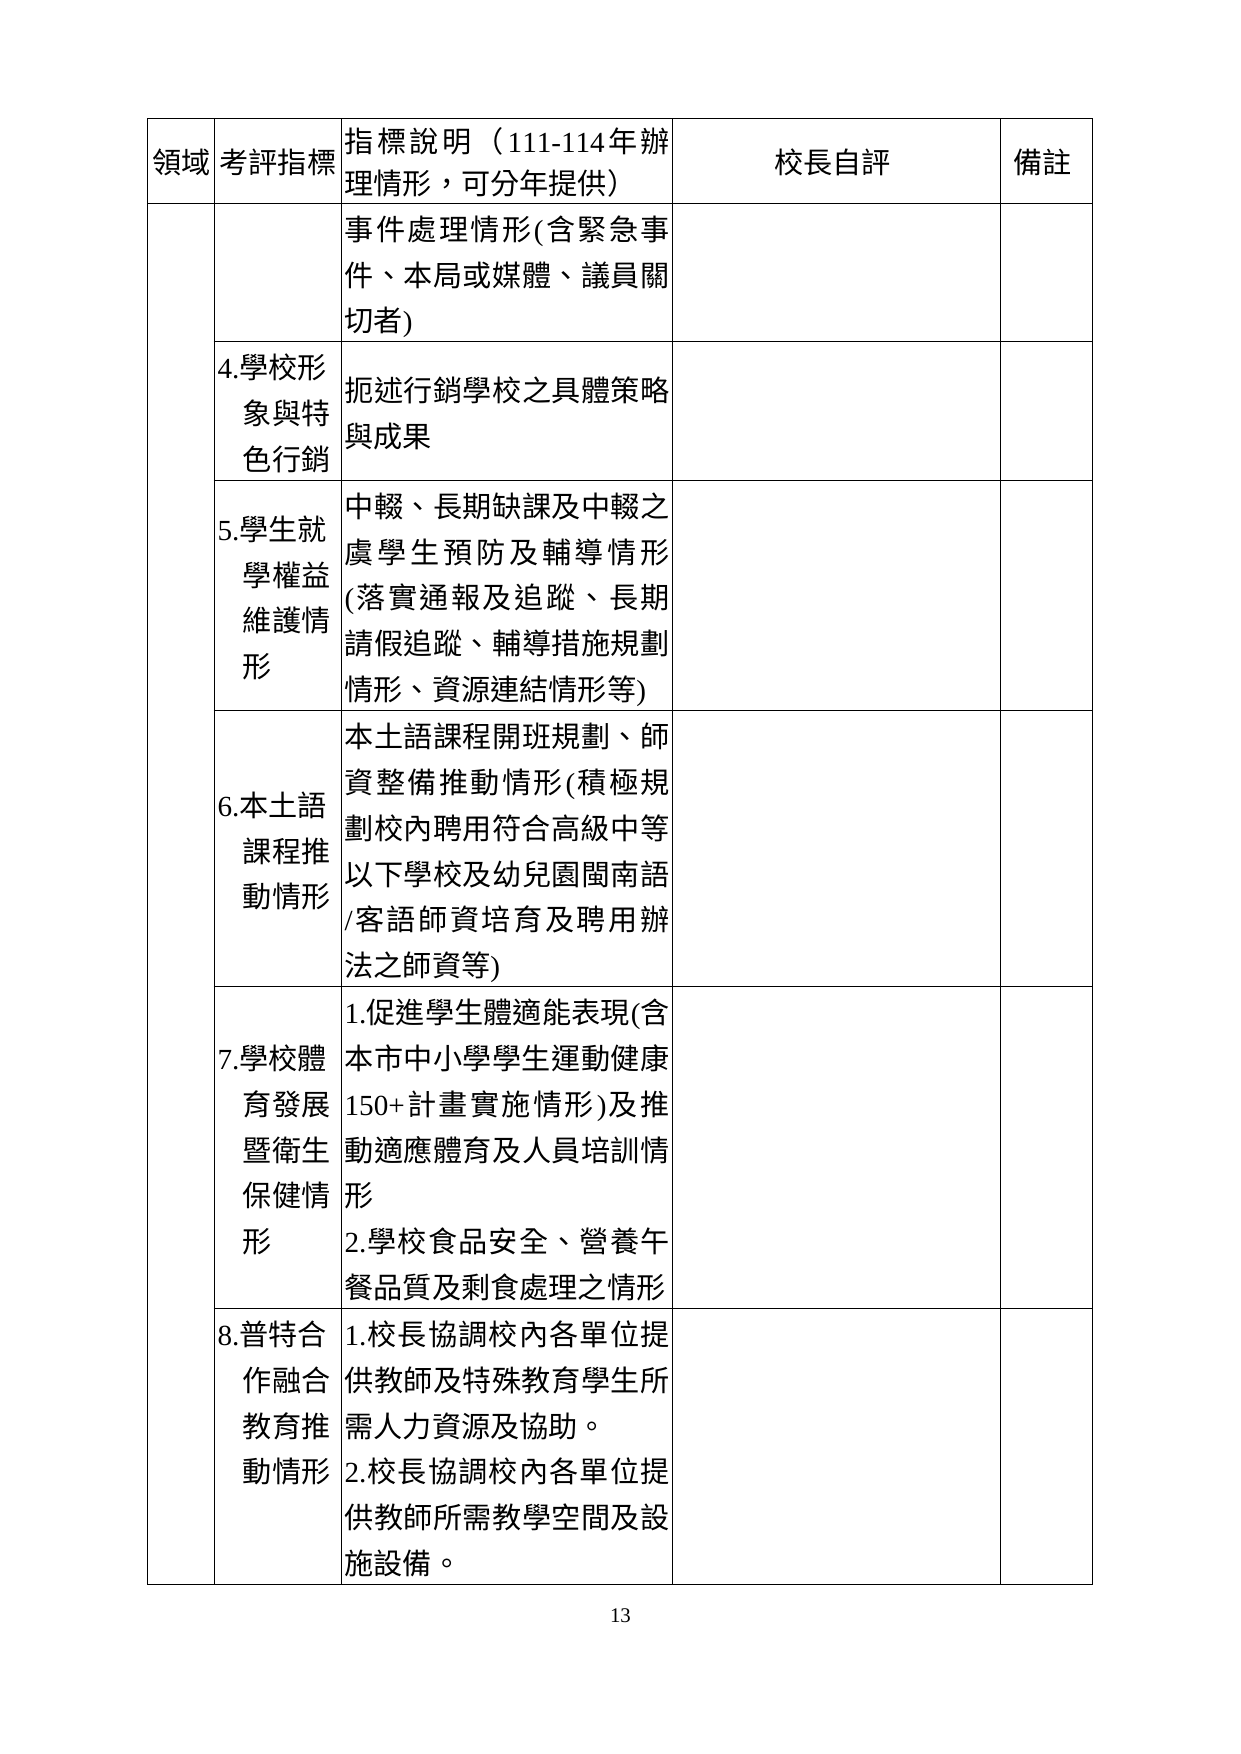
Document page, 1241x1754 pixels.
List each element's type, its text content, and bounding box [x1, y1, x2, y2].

table_cell [1001, 1309, 1092, 1584]
table_cell 7.學校體育發展暨衛生保健情形 [215, 987, 341, 1308]
table_cell [673, 481, 1000, 710]
table_cell [673, 987, 1000, 1308]
table_header 指標說明（111-114年辦理情形，可分年提供） [342, 119, 672, 202]
table_cell [1001, 342, 1092, 479]
table_cell [673, 204, 1000, 341]
table_cell [215, 204, 341, 341]
table_cell [1001, 481, 1092, 710]
table_cell [673, 1309, 1000, 1584]
table_cell 1.促進學生體適能表現(含本市中小學學生運動健康150+計畫實施情形)及推動適應體育及人員培訓情形 2.學校食品安全、營養午餐品質及剩食處理之情形 [342, 987, 672, 1308]
table_header 備註 [1001, 119, 1092, 202]
table_header 校長自評 [673, 119, 1000, 202]
table_header 領域 [148, 119, 214, 202]
table_cell 4.學校形象與特色行銷 [215, 342, 341, 479]
table_cell 中輟、長期缺課及中輟之虞學生預防及輔導情形(落實通報及追蹤、長期請假追蹤、輔導措施規劃情形、資源連結情形等) [342, 481, 672, 710]
table_cell [1001, 987, 1092, 1308]
table_cell 扼述行銷學校之具體策略與成果 [342, 342, 672, 479]
table_cell [673, 342, 1000, 479]
table_cell 事件處理情形(含緊急事件、本局或媒體、議員關切者) [342, 204, 672, 341]
table_cell 6.本土語課程推動情形 [215, 711, 341, 986]
table_cell [1001, 711, 1092, 986]
table_cell 8.普特合作融合教育推動情形 [215, 1309, 341, 1584]
table_cell 1.校長協調校內各單位提供教師及特殊教育學生所需人力資源及協助。 2.校長協調校內各單位提供教師所需教學空間及設施設備。 [342, 1309, 672, 1584]
table_cell [673, 711, 1000, 986]
table_header 考評指標 [215, 119, 341, 202]
table_cell [148, 204, 214, 1584]
table_cell 本土語課程開班規劃、師資整備推動情形(積極規劃校內聘用符合高級中等以下學校及幼兒園閩南語/客語師資培育及聘用辦法之師資等) [342, 711, 672, 986]
table_cell 5.學生就學權益維護情形 [215, 481, 341, 710]
table_cell [1001, 204, 1092, 341]
